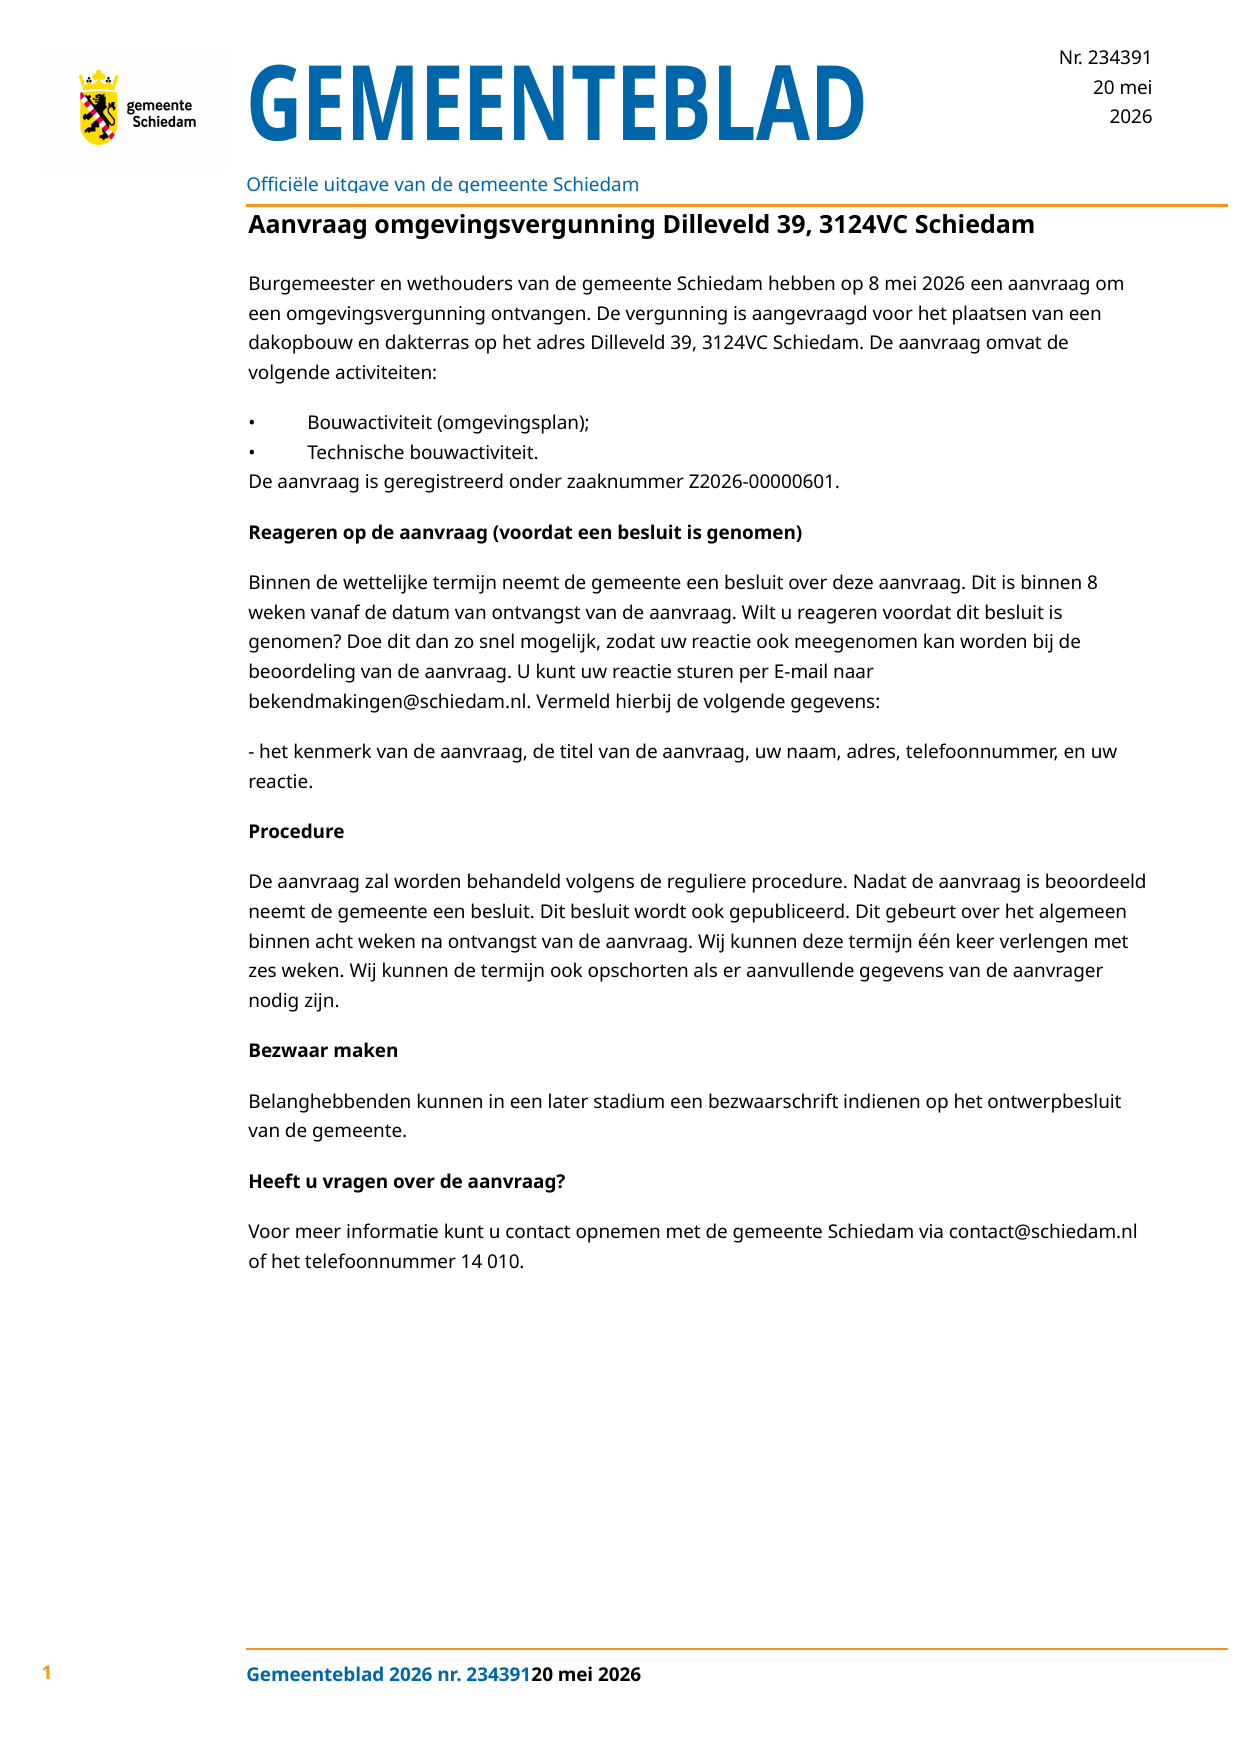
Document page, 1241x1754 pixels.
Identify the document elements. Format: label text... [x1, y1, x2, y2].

text Belanghebbenden kunnen in een later stadium een bezwaarschrift indienen op het ontwerpbesluit van de gemeente. [248, 1088, 1152, 1143]
text - het kenmerk van de aanvraag, de titel van de aanvraag, uw naam, adres, telefoonnummer, en uw reactie. [248, 738, 1152, 793]
text Binnen de wettelijke termijn neemt de gemeente een besluit over deze aanvraag. Dit is binnen 8 weken vanaf de datum van ontvangst van de aanvraag. Wilt u reageren voordat dit besluit is genomen? Doe dit dan zo snel mogelijk, zodat uw reactie ook meegenomen kan worden bij de beoordeling van de aanvraag. U kunt uw reactie sturen per E-mail naar bekendmakingen@schiedam.nl. Vermeld hierbij de volgende gegevens: [248, 569, 1152, 713]
list Technische bouwactiviteit. [248, 439, 1152, 465]
text De aanvraag zal worden behandeld volgens de reguliere procedure. Nadat de aanvraag is beoordeeld neemt de gemeente een besluit. Dit besluit wordt ook gepubliceerd. Dit gebeurt over het algemeen binnen acht weken na ontvangst van de aanvraag. Wij kunnen deze termijn één keer verlengen met zes weken. Wij kunnen de termijn ook opschorten als er aanvullende gegevens van de aanvrager nodig zijn. [248, 869, 1152, 1013]
text Bezwaar maken [248, 1037, 1152, 1063]
text Burgemeester en wethouders van de gemeente Schiedam hebben op 8 mei 2026 een aanvraag om een omgevingsvergunning ontvangen. De vergunning is aangevraagd voor het plaatsen van een dakopbouw en dakterras op het adres Dilleveld 39, 3124VC Schiedam. De aanvraag omvat de volgende activiteiten: [248, 270, 1152, 385]
text Voor meer informatie kunt u contact opnemen met de gemeente Schiedam via contact@schiedam.nl of het telefoonnummer 14 010. [248, 1218, 1152, 1273]
text Reageren op de aanvraag (voordat een besluit is genomen) [248, 519, 1152, 545]
text Heeft u vragen over de aanvraag? [248, 1168, 1152, 1193]
list Bouwactiviteit (omgevingsplan); [248, 409, 1152, 435]
picture [41, 47, 231, 172]
text De aanvraag is geregistreerd onder zaaknummer Z2026-00000601. [248, 469, 1152, 494]
text Procedure [248, 818, 1152, 844]
text Aanvraag omgevingsvergunning Dilleveld 39, 3124VC Schiedam [248, 207, 1152, 241]
